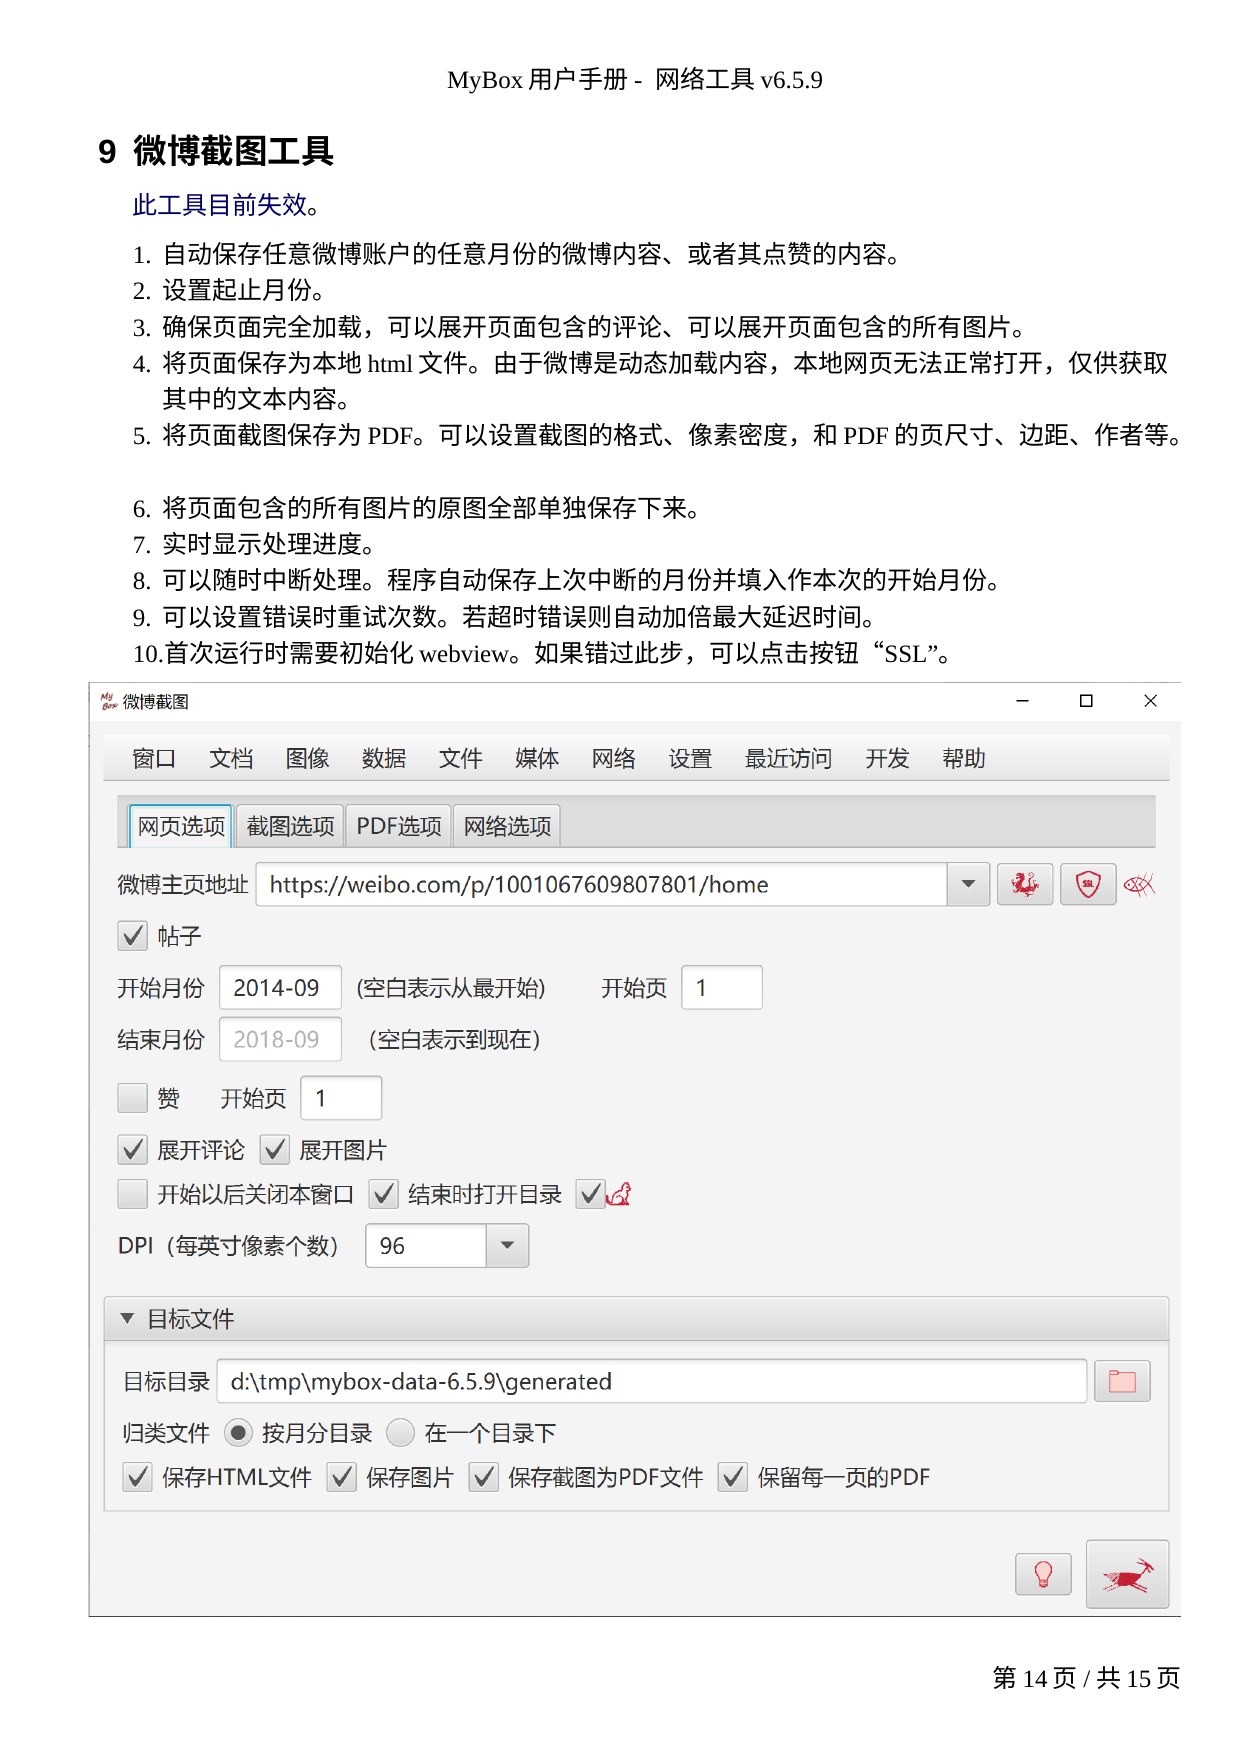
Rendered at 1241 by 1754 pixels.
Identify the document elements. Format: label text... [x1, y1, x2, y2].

picture [88, 682, 1182, 1617]
list 首次运行时需要初始化webview。如果错过此步，可以点击按钮“SSL”。 [133, 633, 1181, 669]
list 自动保存任意微博账户的任意月份的微博内容、或者其点赞的内容。 [133, 234, 1181, 271]
subtitle 微博截图工具 [88, 125, 1181, 173]
list 设置起止月份。 [133, 271, 1181, 307]
list 可以随时中断处理。程序自动保存上次中断的月份并填入作本次的开始月份。 [133, 561, 1181, 597]
list 将页面保存为本地html文件。由于微博是动态加载内容，本地网页无法正常打开，仅供获取其中的文本内容。 [133, 343, 1181, 416]
list 可以设置错误时重试次数。若超时错误则自动加倍最大延迟时间。 [133, 597, 1181, 633]
list 实时显示处理进度。 [133, 524, 1181, 561]
text 此工具目前失效。 [88, 186, 1181, 222]
list 确保页面完全加载，可以展开页面包含的评论、可以展开页面包含的所有图片。 [133, 307, 1181, 343]
list 将页面包含的所有图片的原图全部单独保存下来。 [133, 488, 1181, 524]
list 将页面截图保存为PDF。可以设置截图的格式、像素密度，和PDF的页尺寸、边距、作者等。 [133, 416, 1181, 488]
